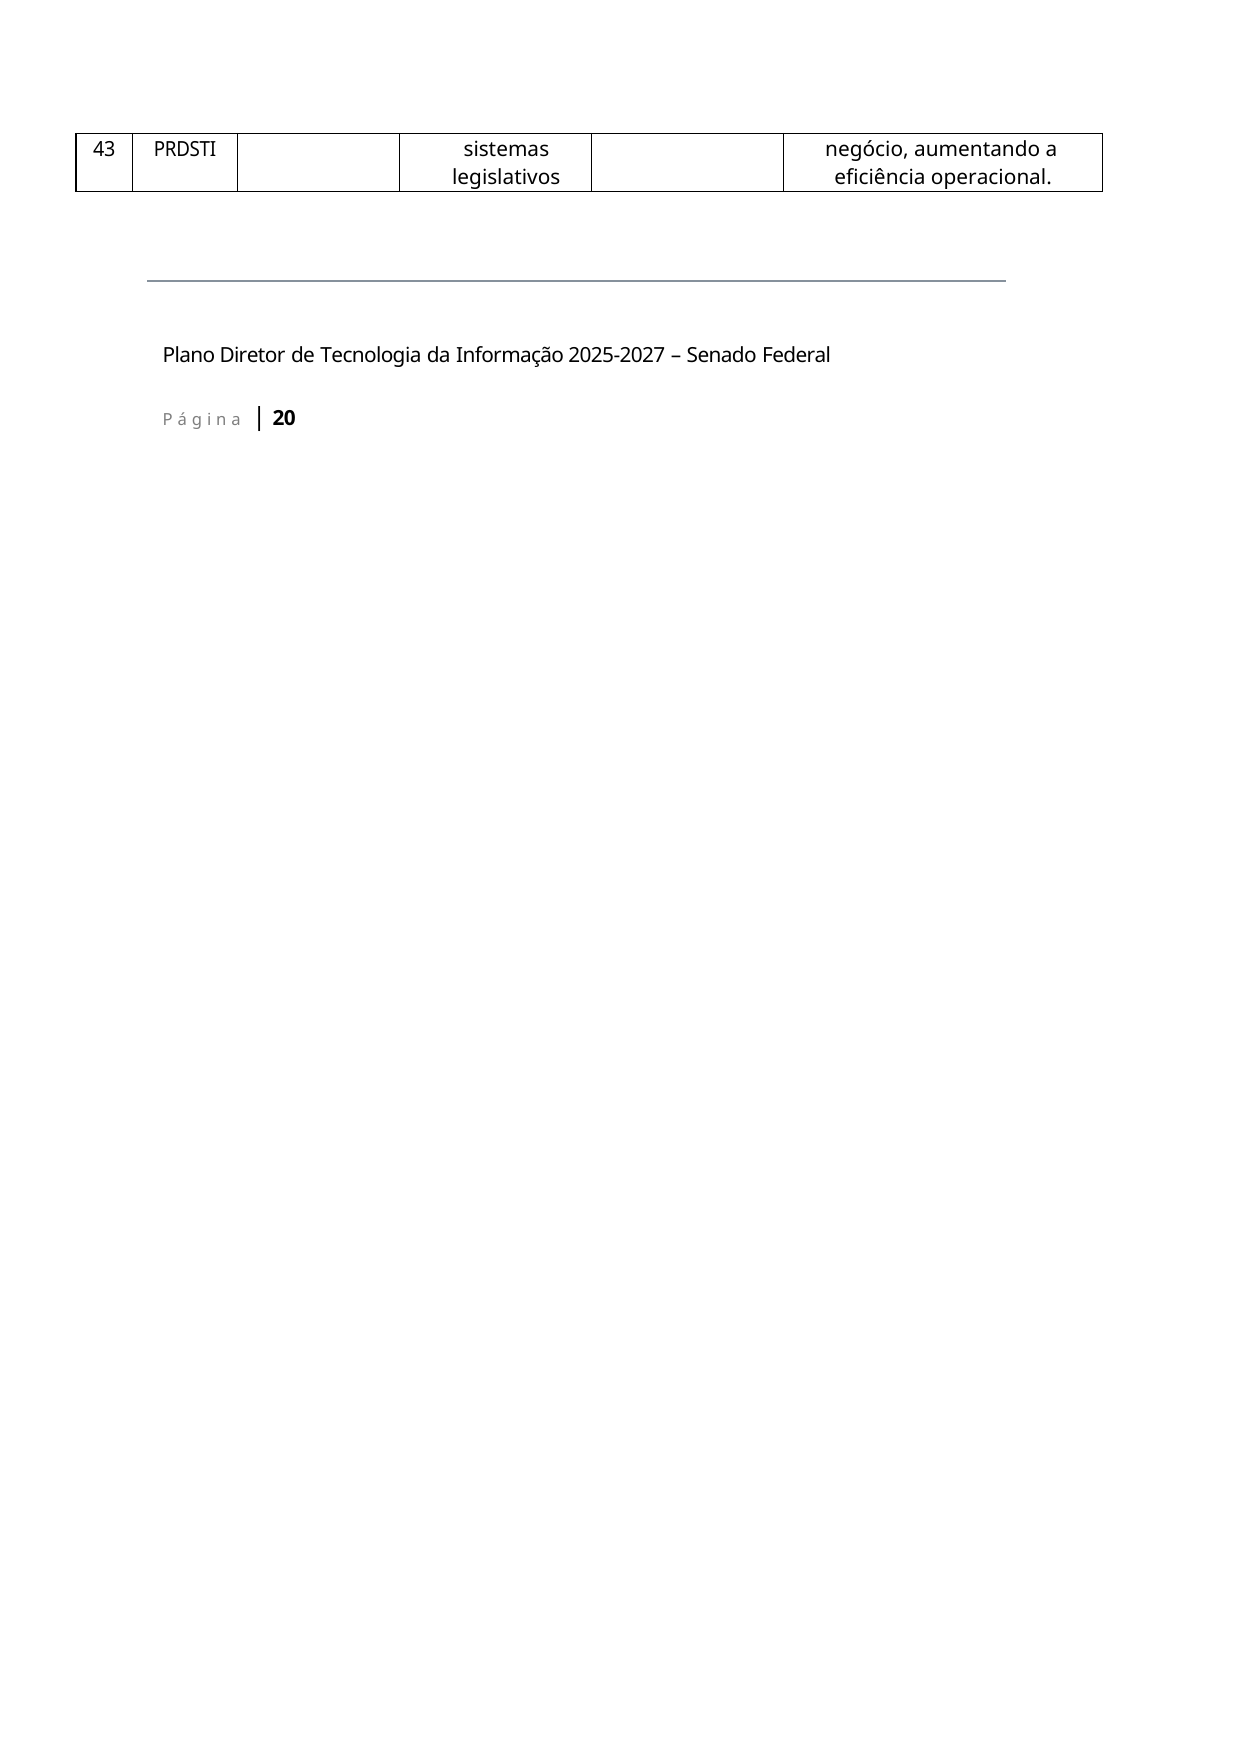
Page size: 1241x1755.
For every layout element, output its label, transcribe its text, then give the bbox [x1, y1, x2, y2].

text Plano Diretor de Tecnologia da Informação 2025-2027 – Senado Federal [162, 340, 1226, 368]
table_cell [592, 134, 783, 191]
text P á g i n a | 20 [162, 399, 1226, 433]
table_cell sistemas legislativos [400, 134, 591, 191]
table_cell PRDSTI [133, 134, 237, 191]
table_cell [238, 134, 399, 191]
table_cell 43 [77, 134, 132, 191]
table_cell negócio, aumentando a eficiência operacional. [784, 134, 1102, 191]
